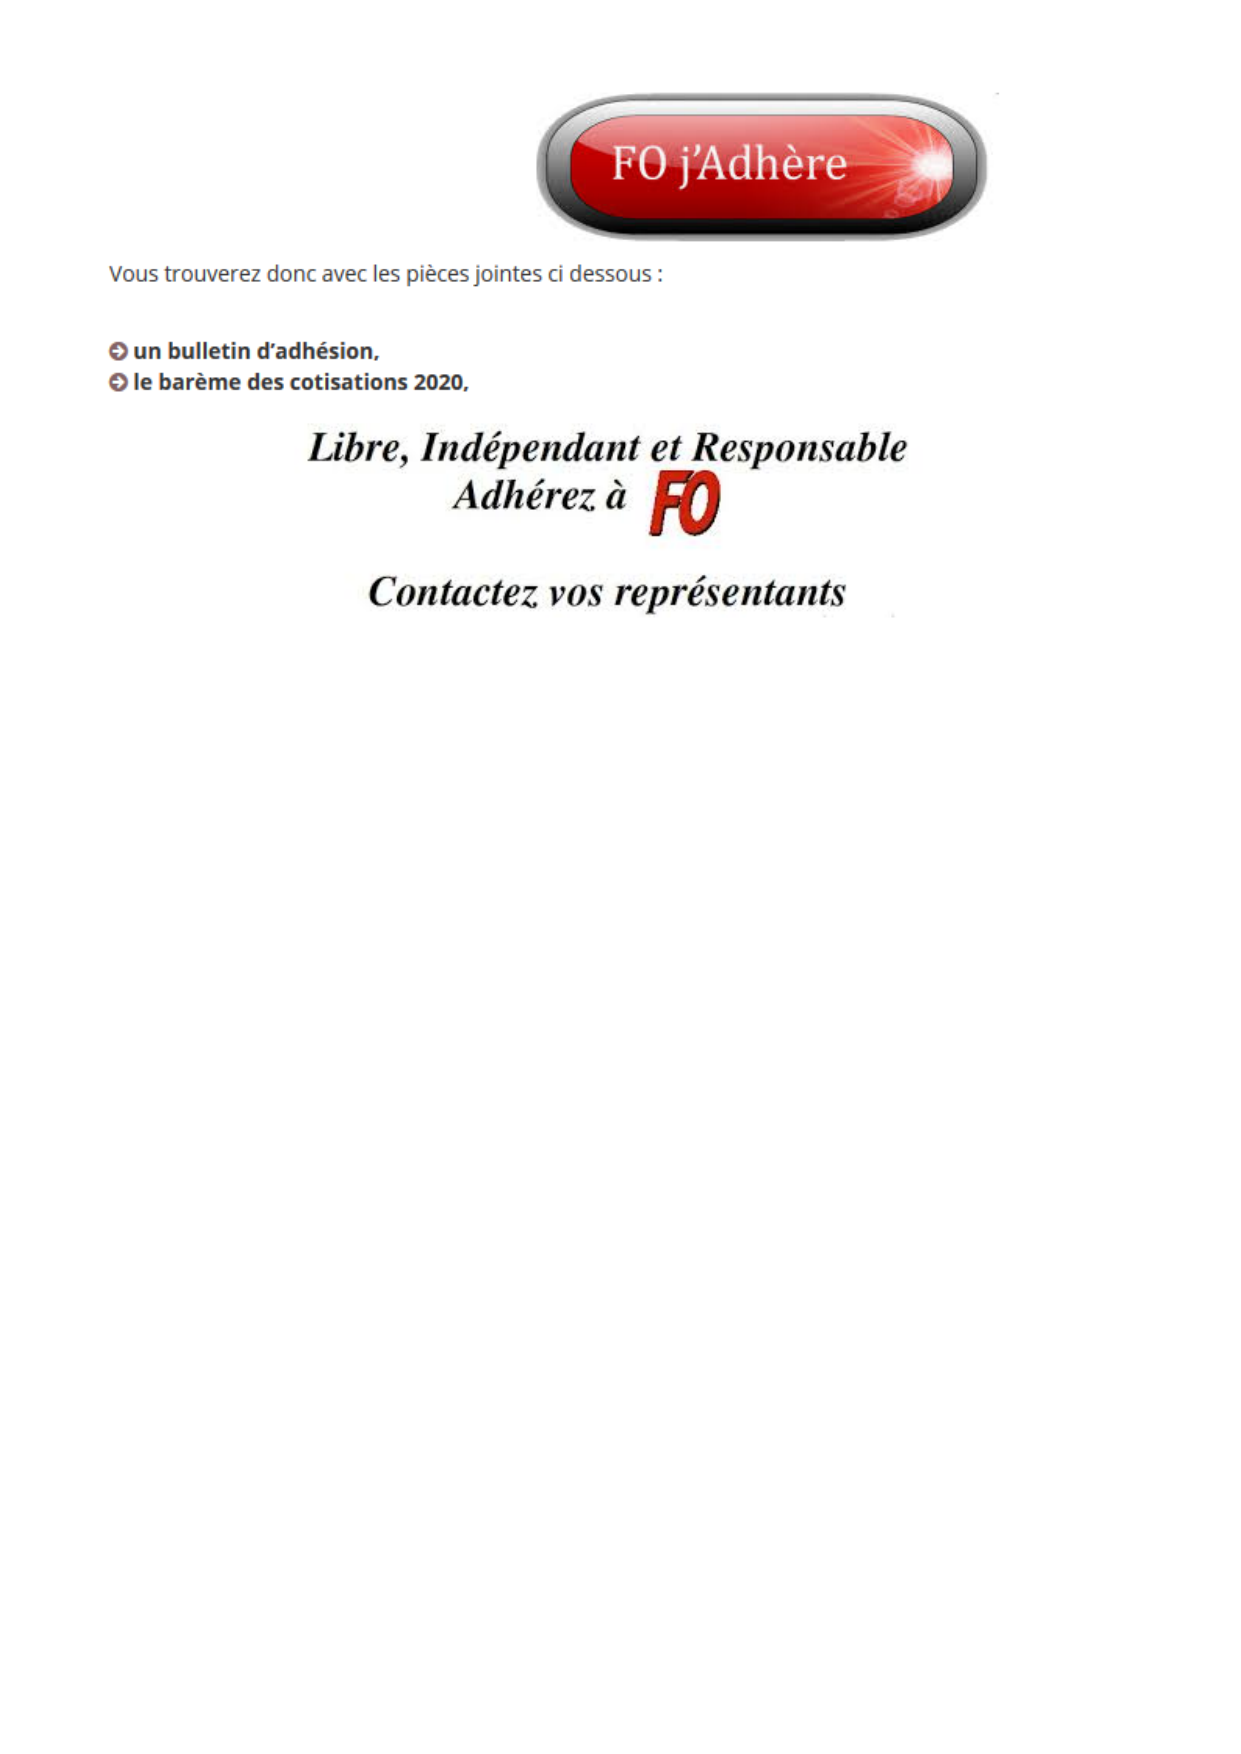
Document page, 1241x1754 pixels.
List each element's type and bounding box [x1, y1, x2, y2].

picture [178, 408, 1023, 635]
picture [99, 76, 1104, 401]
